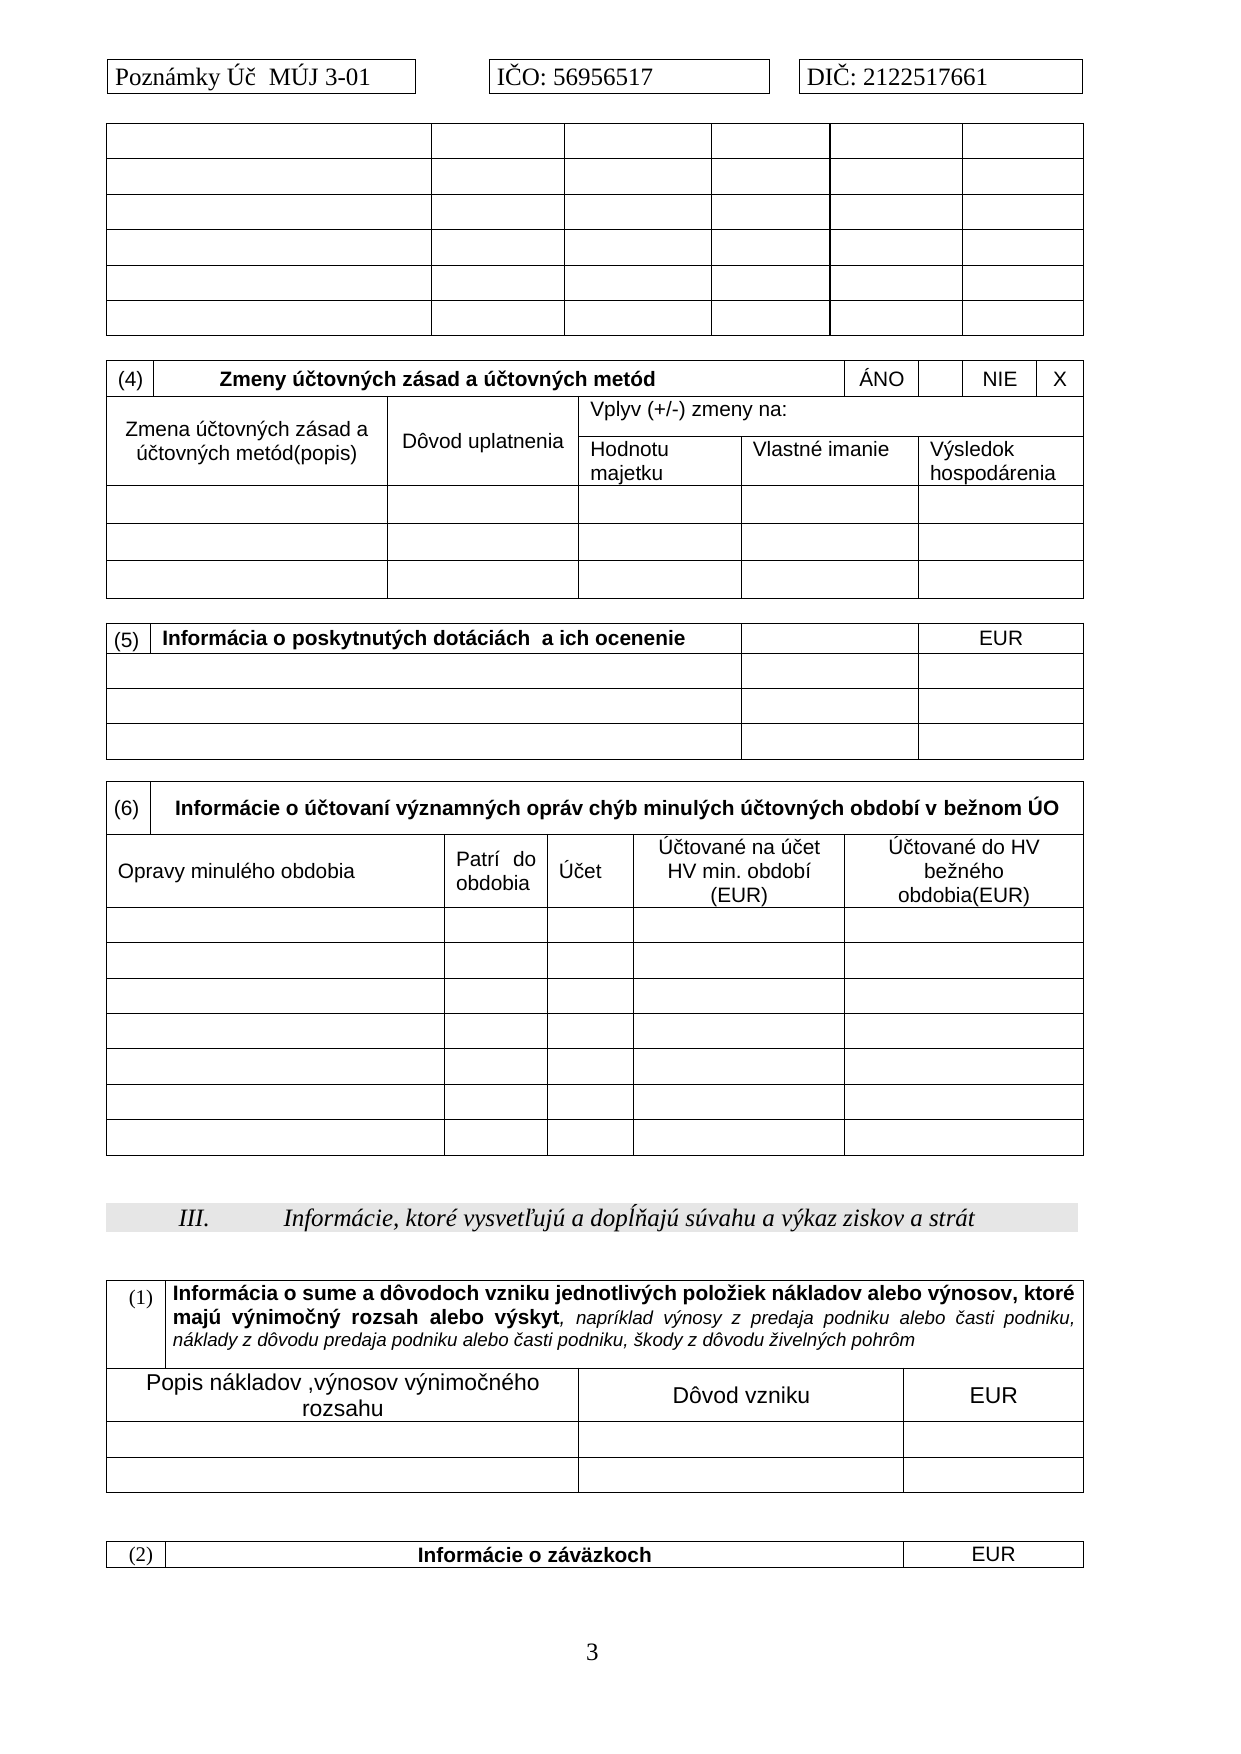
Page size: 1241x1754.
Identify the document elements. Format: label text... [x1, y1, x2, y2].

table_cell Účet [548, 835, 633, 907]
table_cell [107, 689, 741, 723]
table_cell [579, 1458, 903, 1492]
table_header Informácia o sume a dôvodoch vzniku jednotlivých položiek nákladov alebo výnosov, ktoré majú výnimočný rozsah alebo výskyt, napríklad výnosy z predaja podniku alebo časti podniku, náklady z dôvodu predaja podniku alebo časti podniku, škody z dôvodu živelných pohrôm [166, 1281, 1083, 1367]
table_header [107, 361, 153, 396]
table_cell [831, 159, 962, 194]
table_cell [107, 159, 431, 194]
table_header X [1037, 361, 1083, 396]
list Informácie, ktoré vysvetľujú a dopĺňajú súvahu a výkaz ziskov a strát [106, 1203, 1078, 1232]
table_cell [634, 1014, 844, 1048]
table_cell [831, 301, 962, 335]
table_cell [565, 266, 711, 300]
table_header [107, 624, 150, 652]
table_cell [107, 1049, 444, 1084]
table_cell EUR [904, 1369, 1083, 1421]
table_cell [742, 561, 918, 598]
table_cell Dôvod vzniku [579, 1369, 903, 1421]
table_cell [548, 908, 633, 942]
table_cell [742, 524, 918, 560]
table_header Informácie o záväzkoch [166, 1542, 903, 1567]
table_cell [963, 195, 1083, 229]
table_cell [107, 486, 387, 523]
table_cell Zmena účtovných zásad a účtovných metód(popis) [107, 397, 387, 485]
table_cell [107, 908, 444, 942]
table_header [742, 624, 918, 652]
table_header EUR [904, 1542, 1083, 1567]
table_cell [845, 979, 1083, 1013]
table_cell [634, 1085, 844, 1119]
table_cell [712, 301, 829, 335]
table_cell [579, 561, 741, 598]
table_cell [634, 943, 844, 977]
table_header Informácie o účtovaní významných opráv chýb minulých účtovných období v bežnom ÚO [151, 782, 1083, 834]
table_cell [712, 195, 829, 229]
table_cell [388, 561, 578, 598]
table_cell [845, 1085, 1083, 1119]
table_cell [548, 1085, 633, 1119]
table_cell [845, 1014, 1083, 1048]
table_cell [845, 943, 1083, 977]
table_cell [565, 124, 711, 158]
table_cell [712, 124, 829, 158]
table_cell [712, 266, 829, 300]
table_cell Výsledok hospodárenia [919, 437, 1083, 485]
table_cell [919, 561, 1083, 598]
table_cell [963, 124, 1083, 158]
table_cell [445, 1014, 547, 1048]
table_cell Účtované do HV bežného obdobia(EUR) [845, 835, 1083, 907]
table_cell [831, 266, 962, 300]
table_cell [445, 979, 547, 1013]
table_cell [565, 301, 711, 335]
table_cell [107, 124, 431, 158]
table_cell Patrí do obdobia [445, 835, 547, 907]
table_cell [845, 1049, 1083, 1084]
table_cell [432, 124, 564, 158]
table_cell [445, 943, 547, 977]
table_cell [107, 654, 741, 688]
table_header [919, 361, 962, 396]
table_cell Dôvod uplatnenia [388, 397, 578, 485]
table_cell [712, 159, 829, 194]
table_cell [963, 230, 1083, 264]
table_cell [579, 524, 741, 560]
table_cell [565, 159, 711, 194]
table_cell [445, 1085, 547, 1119]
table_header Zmeny účtovných zásad a účtovných metód [154, 361, 844, 396]
table_cell [432, 159, 564, 194]
table_cell Hodnotu majetku [579, 437, 741, 485]
table_cell [107, 1120, 444, 1154]
table_cell [107, 301, 431, 335]
table_header Informácia o poskytnutých dotáciách a ich ocenenie [151, 624, 741, 652]
table_header [107, 782, 150, 834]
table_cell [963, 159, 1083, 194]
table_cell [548, 979, 633, 1013]
table_cell [107, 943, 444, 977]
table_cell [634, 908, 844, 942]
table_cell [432, 266, 564, 300]
table_header ÁNO [845, 361, 918, 396]
table_cell [919, 654, 1083, 688]
table_cell Popis nákladov ,výnosov výnimočného rozsahu [107, 1369, 578, 1421]
table_cell [712, 230, 829, 264]
table_cell [107, 524, 387, 560]
table_cell [742, 689, 918, 723]
table_cell [963, 301, 1083, 335]
table_cell [831, 230, 962, 264]
table_cell [845, 1120, 1083, 1154]
table_cell [904, 1422, 1083, 1457]
table_cell [845, 908, 1083, 942]
table_cell [919, 724, 1083, 759]
table_cell Účtované na účet HV min. období (EUR) [634, 835, 844, 907]
table_cell [634, 1120, 844, 1154]
table_cell [831, 195, 962, 229]
table_cell [107, 266, 431, 300]
table_cell [107, 1458, 578, 1492]
table_cell [919, 486, 1083, 523]
table_cell Vplyv (+/-) zmeny na: [579, 397, 1083, 436]
table_cell [445, 1049, 547, 1084]
table_cell [107, 230, 431, 264]
table_cell [919, 524, 1083, 560]
table_cell [742, 654, 918, 688]
table_cell [565, 195, 711, 229]
table_cell [107, 1422, 578, 1457]
table_cell [107, 1085, 444, 1119]
table_cell [579, 486, 741, 523]
table_cell [432, 301, 564, 335]
table_header [107, 1281, 165, 1367]
table_cell [548, 1049, 633, 1084]
table_cell [445, 908, 547, 942]
table_cell [742, 486, 918, 523]
table_cell [963, 266, 1083, 300]
table_header EUR [919, 624, 1083, 652]
table_cell [107, 1014, 444, 1048]
table_cell Opravy minulého obdobia [107, 835, 444, 907]
table_cell [445, 1120, 547, 1154]
table_cell [548, 1014, 633, 1048]
table_cell [634, 979, 844, 1013]
table_cell [919, 689, 1083, 723]
table_cell [579, 1422, 903, 1457]
table_header NIE [963, 361, 1036, 396]
table_cell [904, 1458, 1083, 1492]
table_cell [548, 943, 633, 977]
table_cell [388, 486, 578, 523]
table_cell [565, 230, 711, 264]
table_cell [388, 524, 578, 560]
table_cell [432, 230, 564, 264]
table_header [107, 1542, 165, 1567]
table_cell [107, 561, 387, 598]
table_cell [548, 1120, 633, 1154]
table_cell [831, 124, 962, 158]
table_cell [432, 195, 564, 229]
table_cell Vlastné imanie [742, 437, 918, 485]
table_cell [107, 979, 444, 1013]
table_cell [107, 724, 741, 759]
table_cell [742, 724, 918, 759]
table_cell [107, 195, 431, 229]
table_cell [634, 1049, 844, 1084]
